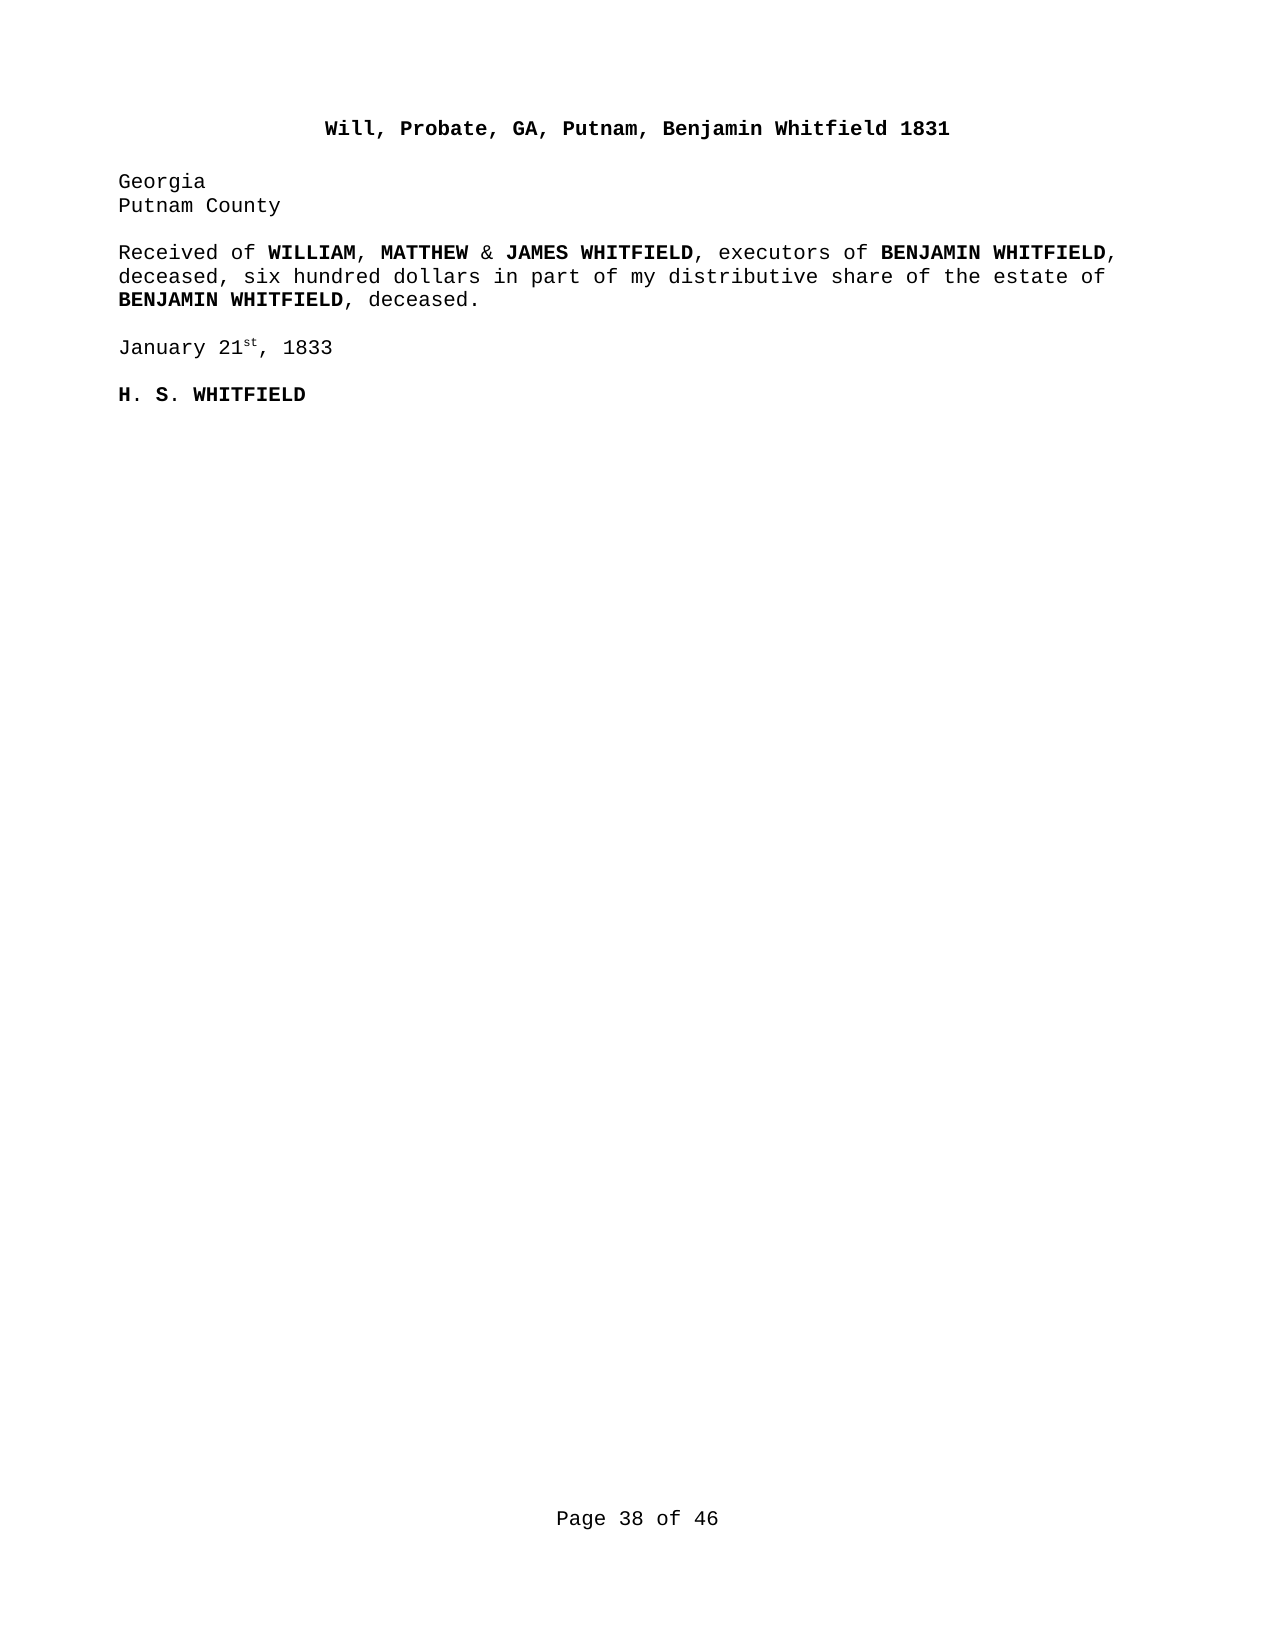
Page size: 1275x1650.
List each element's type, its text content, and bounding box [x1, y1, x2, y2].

text January 21st, 1833 [118, 337, 1157, 360]
text Georgia [118, 171, 1157, 195]
text H. S. Whitfield [118, 384, 1157, 408]
text Received of William, Matthew & James Whitfield, executors of Benjamin Whitfield, deceased, six hundred dollars in part of my distributive share of the estate of Benjamin Whitfield, deceased. [118, 242, 1157, 313]
text Putnam County [118, 195, 1157, 218]
